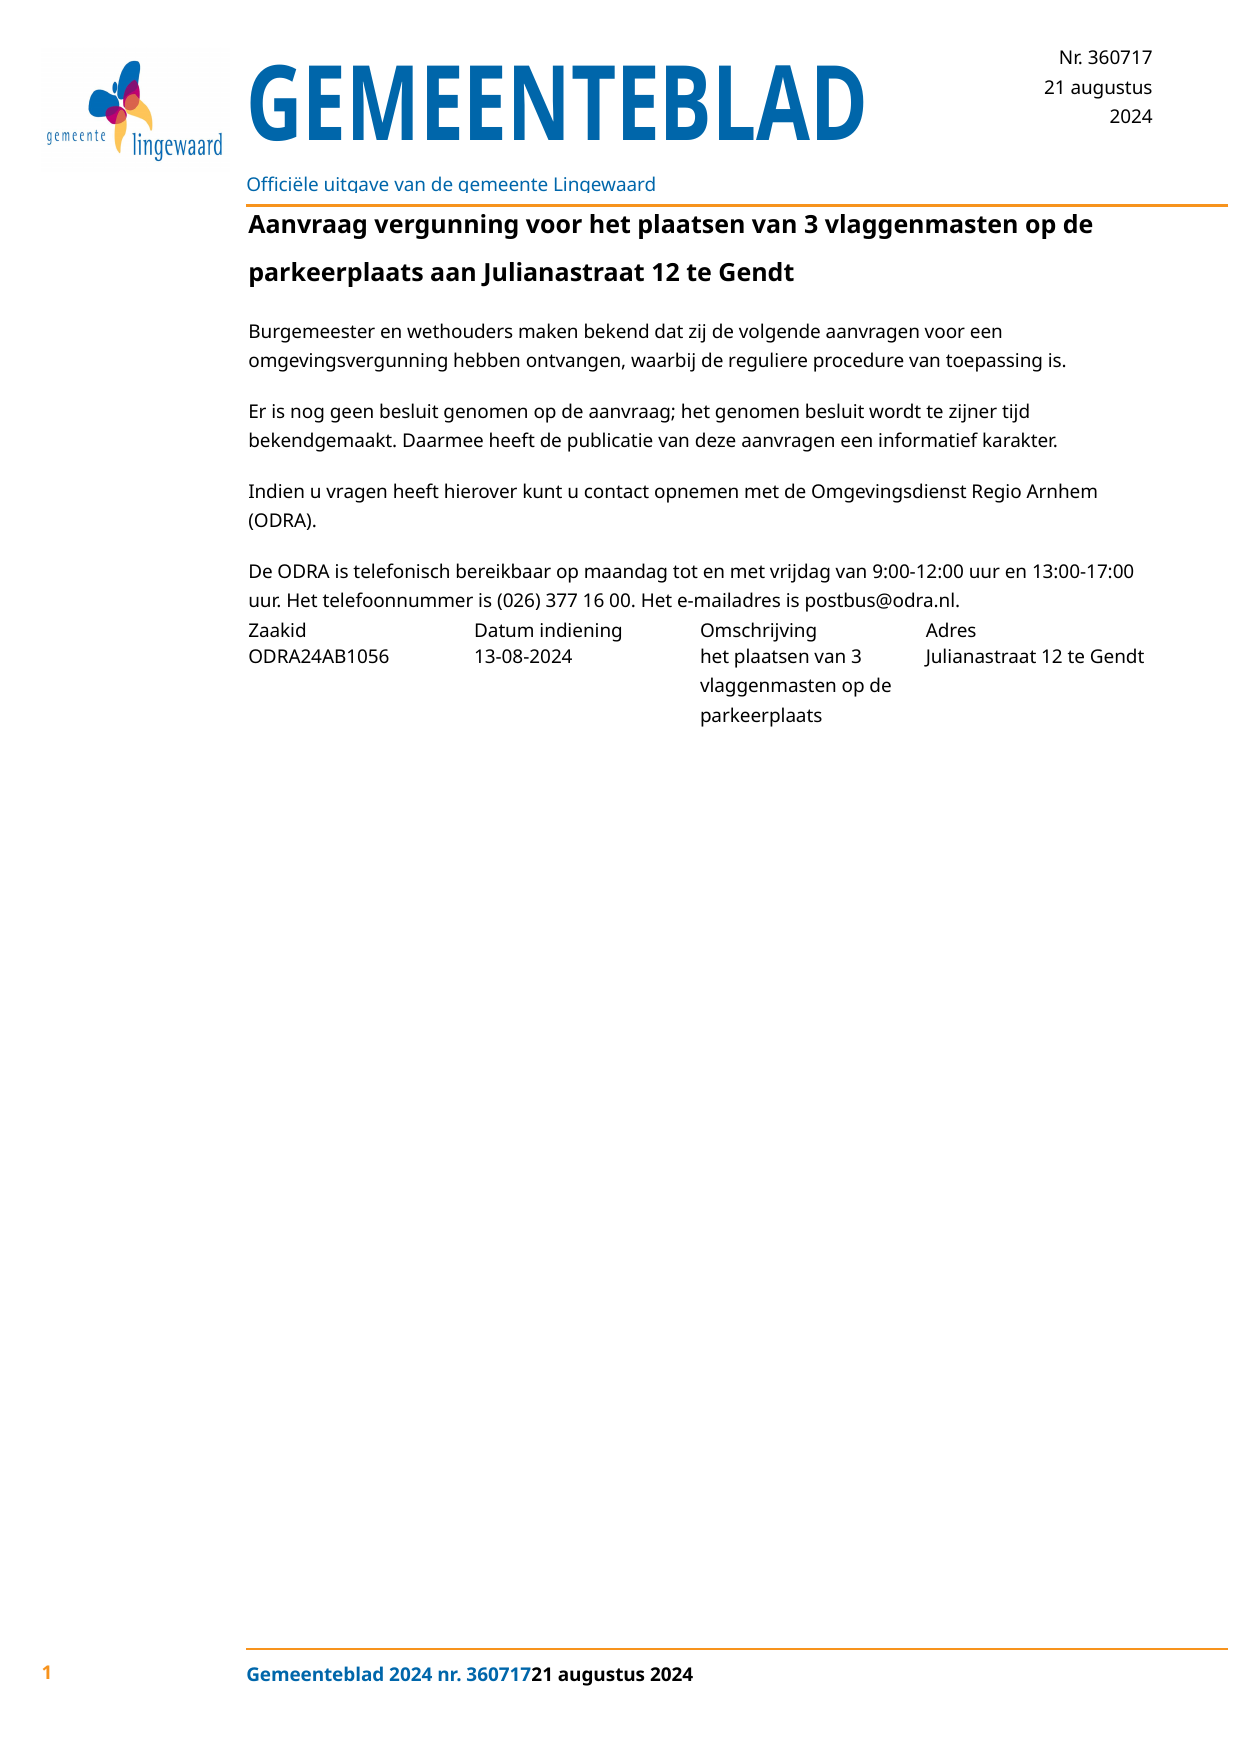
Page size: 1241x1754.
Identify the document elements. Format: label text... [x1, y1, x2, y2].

picture [41, 47, 231, 172]
text Er is nog geen besluit genomen op de aanvraag; het genomen besluit wordt te zijner tijd bekendgemaakt. Daarmee heeft de publicatie van deze aanvragen een informatief karakter. [248, 398, 1152, 453]
text Burgemeester en wethouders maken bekend dat zij de volgende aanvragen voor een omgevingsvergunning hebben ontvangen, waarbij de reguliere procedure van toepassing is. [248, 318, 1152, 373]
text De ODRA is telefonisch bereikbaar op maandag tot en met vrijdag van 9:00-12:00 uur en 13:00-17:00 uur. Het telefoonnummer is (026) 377 16 00. Het e-mailadres is postbus@odra.nl. [248, 558, 1152, 613]
table_cell het plaatsen van 3 vlaggenmasten op de parkeerplaats [700, 643, 926, 728]
table_header Datum indiening [474, 617, 700, 643]
table_cell ODRA24AB1056 [248, 643, 474, 728]
text Indien u vragen heeft hierover kunt u contact opnemen met de Omgevingsdienst Regio Arnhem (ODRA). [248, 478, 1152, 533]
table_header Zaakid [248, 617, 474, 643]
table_header Adres [926, 617, 1152, 643]
table_cell 13-08-2024 [474, 643, 700, 728]
text Aanvraag vergunning voor het plaatsen van 3 vlaggenmasten op de parkeerplaats aan Julianastraat 12 te Gendt [248, 207, 1152, 288]
table_cell Julianastraat 12 te Gendt [926, 643, 1152, 728]
table_header Omschrijving [700, 617, 926, 643]
